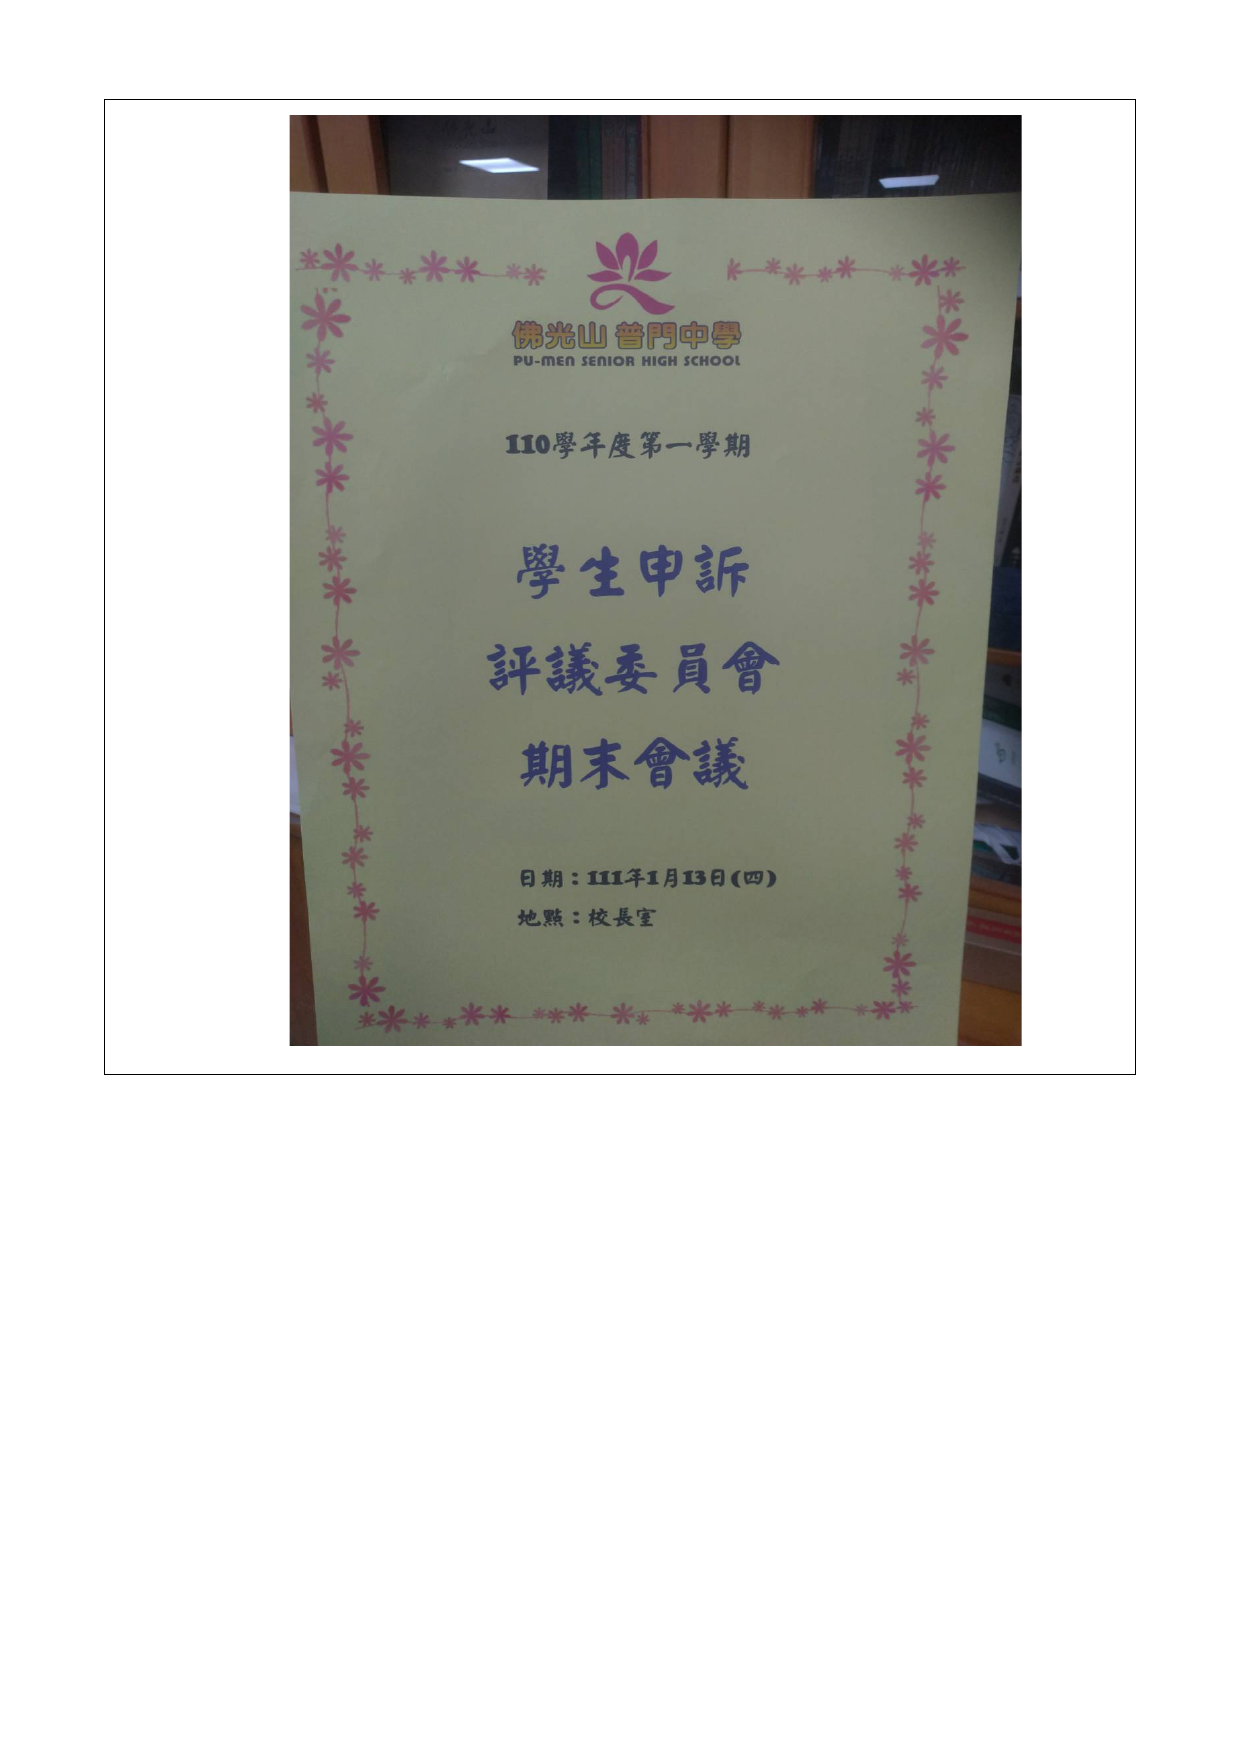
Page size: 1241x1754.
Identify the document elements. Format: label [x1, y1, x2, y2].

table_cell [105, 100, 1135, 1074]
picture [289, 115, 1022, 1046]
